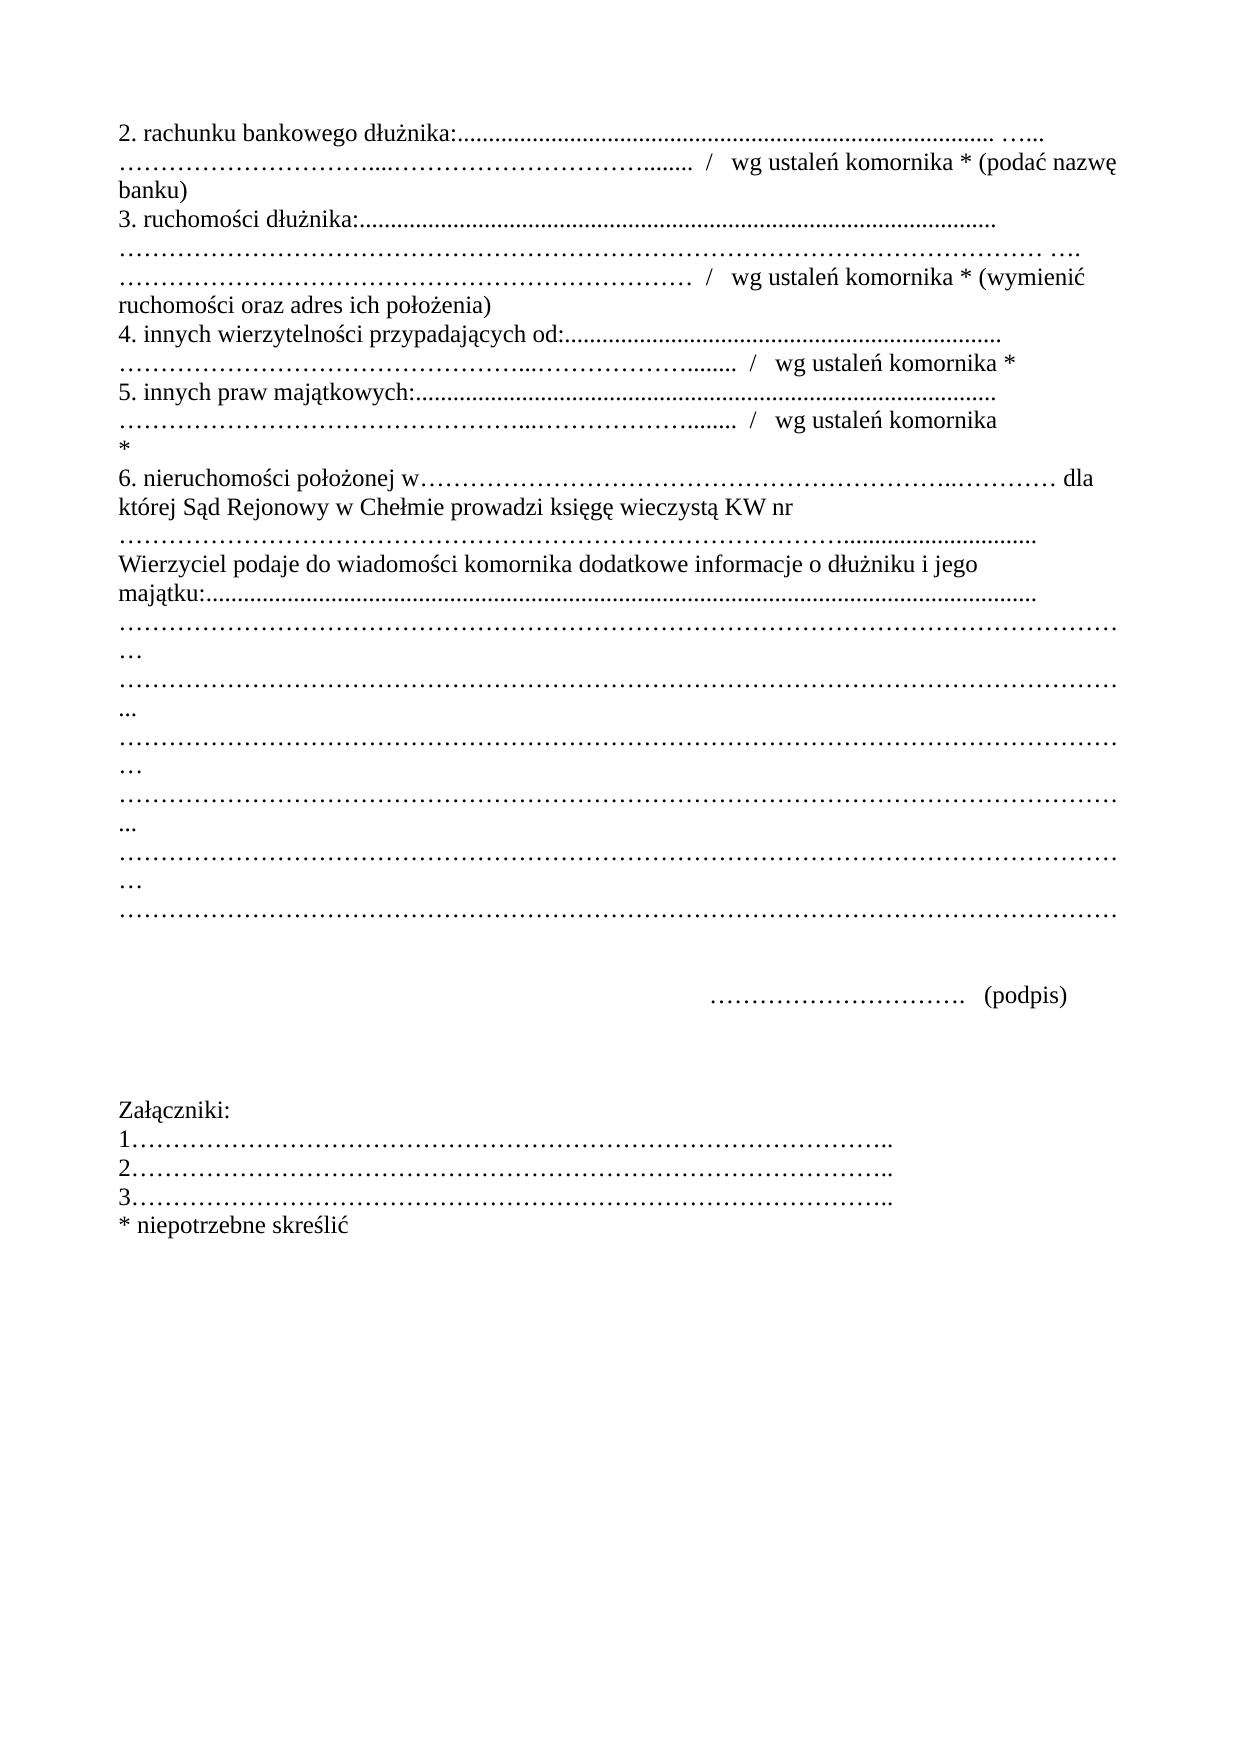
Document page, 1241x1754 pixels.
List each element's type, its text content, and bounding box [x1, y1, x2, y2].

text 2. rachunku bankowego dłużnika:...................................................................................... …...…………………………....…………………………........ / wg ustaleń komornika * (podać nazwę banku) [118, 118, 1122, 204]
text 5. innych praw majątkowych:............................................................................................. …………………………………………...………………........ / wg ustaleń komornika [118, 377, 1122, 434]
text * [118, 434, 1122, 463]
text Załączniki: [118, 1096, 1122, 1124]
text 3. ruchomości dłużnika:...................................................................................................... ………………………………………………………………………………………………… ….…………………………………………………………… / wg ustaleń komornika * (wymienić ruchomości oraz adres ich położenia) [118, 204, 1122, 319]
text 6. nieruchomości położonej w………………………………………………………..………… dla której Sąd Rejonowy w Chełmie prowadzi księgę wieczystą KW nr ……………………………………………………………………………............................... Wierzyciel podaje do wiadomości komornika dodatkowe informacje o dłużniku i jego majątku:..................................................................................................................................... …………………………………………………………………………………………………………… …………………………………………………………………………………………………………... …………………………………………………………………………………………………………… …………………………………………………………………………………………………………... …………………………………………………………………………………………………………… ………………………………………………………………………………………………………… [118, 463, 1122, 923]
text 4. innych wierzytelności przypadających od:...................................................................... …………………………………………...………………........ / wg ustaleń komornika * [118, 319, 1122, 377]
text * niepotrzebne skreślić [118, 1211, 1122, 1239]
text 1……………………………………………………………………………….. 2……………………………………………………………………………….. 3……………………………………………………………………………….. [118, 1124, 1122, 1211]
text …………………………. (podpis) [118, 981, 1122, 1009]
